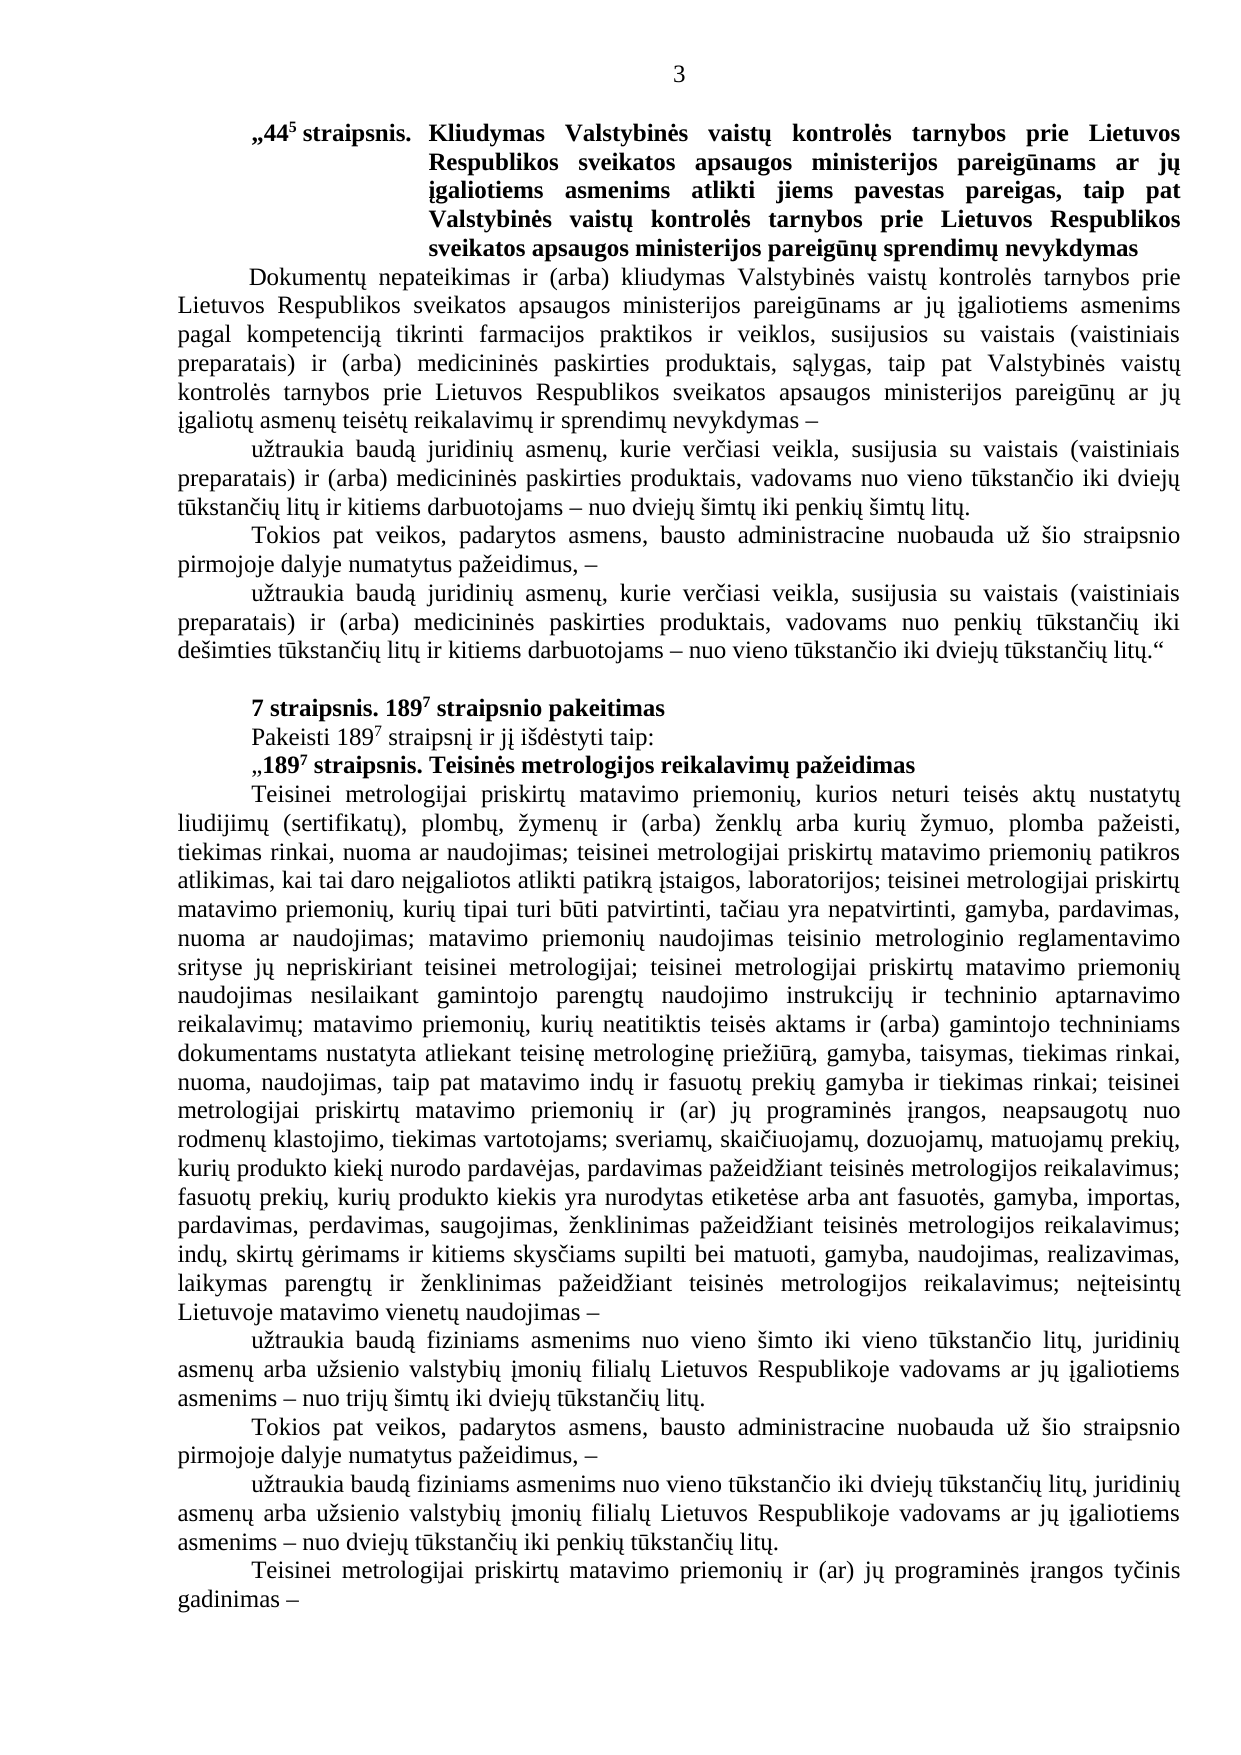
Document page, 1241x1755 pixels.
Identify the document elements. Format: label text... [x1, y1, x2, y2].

text užtraukia baudą juridinių asmenų, kurie verčiasi veikla, susijusia su vaistais (vaistiniais preparatais) ir (arba) medicininės paskirties produktais, vadovams nuo penkių tūkstančių iki dešimties tūkstančių litų ir kitiems darbuotojams – nuo vieno tūkstančio iki dviejų tūkstančių litų.“ [177, 578, 1181, 664]
text „445 straipsnis. Kliudymas Valstybinės vaistų kontrolės tarnybos prie Lietuvos Respublikos sveikatos apsaugos ministerijos pareigūnams ar jų įgaliotiems asmenims atlikti jiems pavestas pareigas, taip pat Valstybinės vaistų kontrolės tarnybos prie Lietuvos Respublikos sveikatos apsaugos ministerijos pareigūnų sprendimų nevykdymas [251, 118, 1181, 262]
text 7 straipsnis. 1897 straipsnio pakeitimas [177, 693, 1181, 722]
text Dokumentų nepateikimas ir (arba) kliudymas Valstybinės vaistų kontrolės tarnybos prie Lietuvos Respublikos sveikatos apsaugos ministerijos pareigūnams ar jų įgaliotiems asmenims pagal kompetenciją tikrinti farmacijos praktikos ir veiklos, susijusios su vaistais (vaistiniais preparatais) ir (arba) medicininės paskirties produktais, sąlygas, taip pat Valstybinės vaistų kontrolės tarnybos prie Lietuvos Respublikos sveikatos apsaugos ministerijos pareigūnų ar jų įgaliotų asmenų teisėtų reikalavimų ir sprendimų nevykdymas – [177, 262, 1181, 434]
text Pakeisti 1897 straipsnį ir jį išdėstyti taip: [177, 722, 1181, 751]
text užtraukia baudą fiziniams asmenims nuo vieno šimto iki vieno tūkstančio litų, juridinių asmenų arba užsienio valstybių įmonių filialų Lietuvos Respublikoje vadovams ar jų įgaliotiems asmenims – nuo trijų šimtų iki dviejų tūkstančių litų. [177, 1326, 1181, 1412]
text užtraukia baudą fiziniams asmenims nuo vieno tūkstančio iki dviejų tūkstančių litų, juridinių asmenų arba užsienio valstybių įmonių filialų Lietuvos Respublikoje vadovams ar jų įgaliotiems asmenims – nuo dviejų tūkstančių iki penkių tūkstančių litų. [177, 1469, 1181, 1556]
text užtraukia baudą juridinių asmenų, kurie verčiasi veikla, susijusia su vaistais (vaistiniais preparatais) ir (arba) medicininės paskirties produktais, vadovams nuo vieno tūkstančio iki dviejų tūkstančių litų ir kitiems darbuotojams – nuo dviejų šimtų iki penkių šimtų litų. [177, 434, 1181, 521]
text Tokios pat veikos, padarytos asmens, bausto administracine nuobauda už šio straipsnio pirmojoje dalyje numatytus pažeidimus, – [177, 521, 1181, 578]
text Teisinei metrologijai priskirtų matavimo priemonių ir (ar) jų programinės įrangos tyčinis gadinimas – [177, 1556, 1181, 1613]
text Teisinei metrologijai priskirtų matavimo priemonių, kurios neturi teisės aktų nustatytų liudijimų (sertifikatų), plombų, žymenų ir (arba) ženklų arba kurių žymuo, plomba pažeisti, tiekimas rinkai, nuoma ar naudojimas; teisinei metrologijai priskirtų matavimo priemonių patikros atlikimas, kai tai daro neįgaliotos atlikti patikrą įstaigos, laboratorijos; teisinei metrologijai priskirtų matavimo priemonių, kurių tipai turi būti patvirtinti, tačiau yra nepatvirtinti, gamyba, pardavimas, nuoma ar naudojimas; matavimo priemonių naudojimas teisinio metrologinio reglamentavimo srityse jų nepriskiriant teisinei metrologijai; teisinei metrologijai priskirtų matavimo priemonių naudojimas nesilaikant gamintojo parengtų naudojimo instrukcijų ir techninio aptarnavimo reikalavimų; matavimo priemonių, kurių neatitiktis teisės aktams ir (arba) gamintojo techniniams dokumentams nustatyta atliekant teisinę metrologinę priežiūrą, gamyba, taisymas, tiekimas rinkai, nuoma, naudojimas, taip pat matavimo indų ir fasuotų prekių gamyba ir tiekimas rinkai; teisinei metrologijai priskirtų matavimo priemonių ir (ar) jų programinės įrangos, neapsaugotų nuo rodmenų klastojimo, tiekimas vartotojams; sveriamų, skaičiuojamų, dozuojamų, matuojamų prekių, kurių produkto kiekį nurodo pardavėjas, pardavimas pažeidžiant teisinės metrologijos reikalavimus; fasuotų prekių, kurių produkto kiekis yra nurodytas etiketėse arba ant fasuotės, gamyba, importas, pardavimas, perdavimas, saugojimas, ženklinimas pažeidžiant teisinės metrologijos reikalavimus; indų, skirtų gėrimams ir kitiems skysčiams supilti bei matuoti, gamyba, naudojimas, realizavimas, laikymas parengtų ir ženklinimas pažeidžiant teisinės metrologijos reikalavimus; neįteisintų Lietuvoje matavimo vienetų naudojimas – [177, 779, 1181, 1326]
text „1897 straipsnis. Teisinės metrologijos reikalavimų pažeidimas [177, 751, 1181, 779]
text Tokios pat veikos, padarytos asmens, bausto administracine nuobauda už šio straipsnio pirmojoje dalyje numatytus pažeidimus, – [177, 1412, 1181, 1469]
